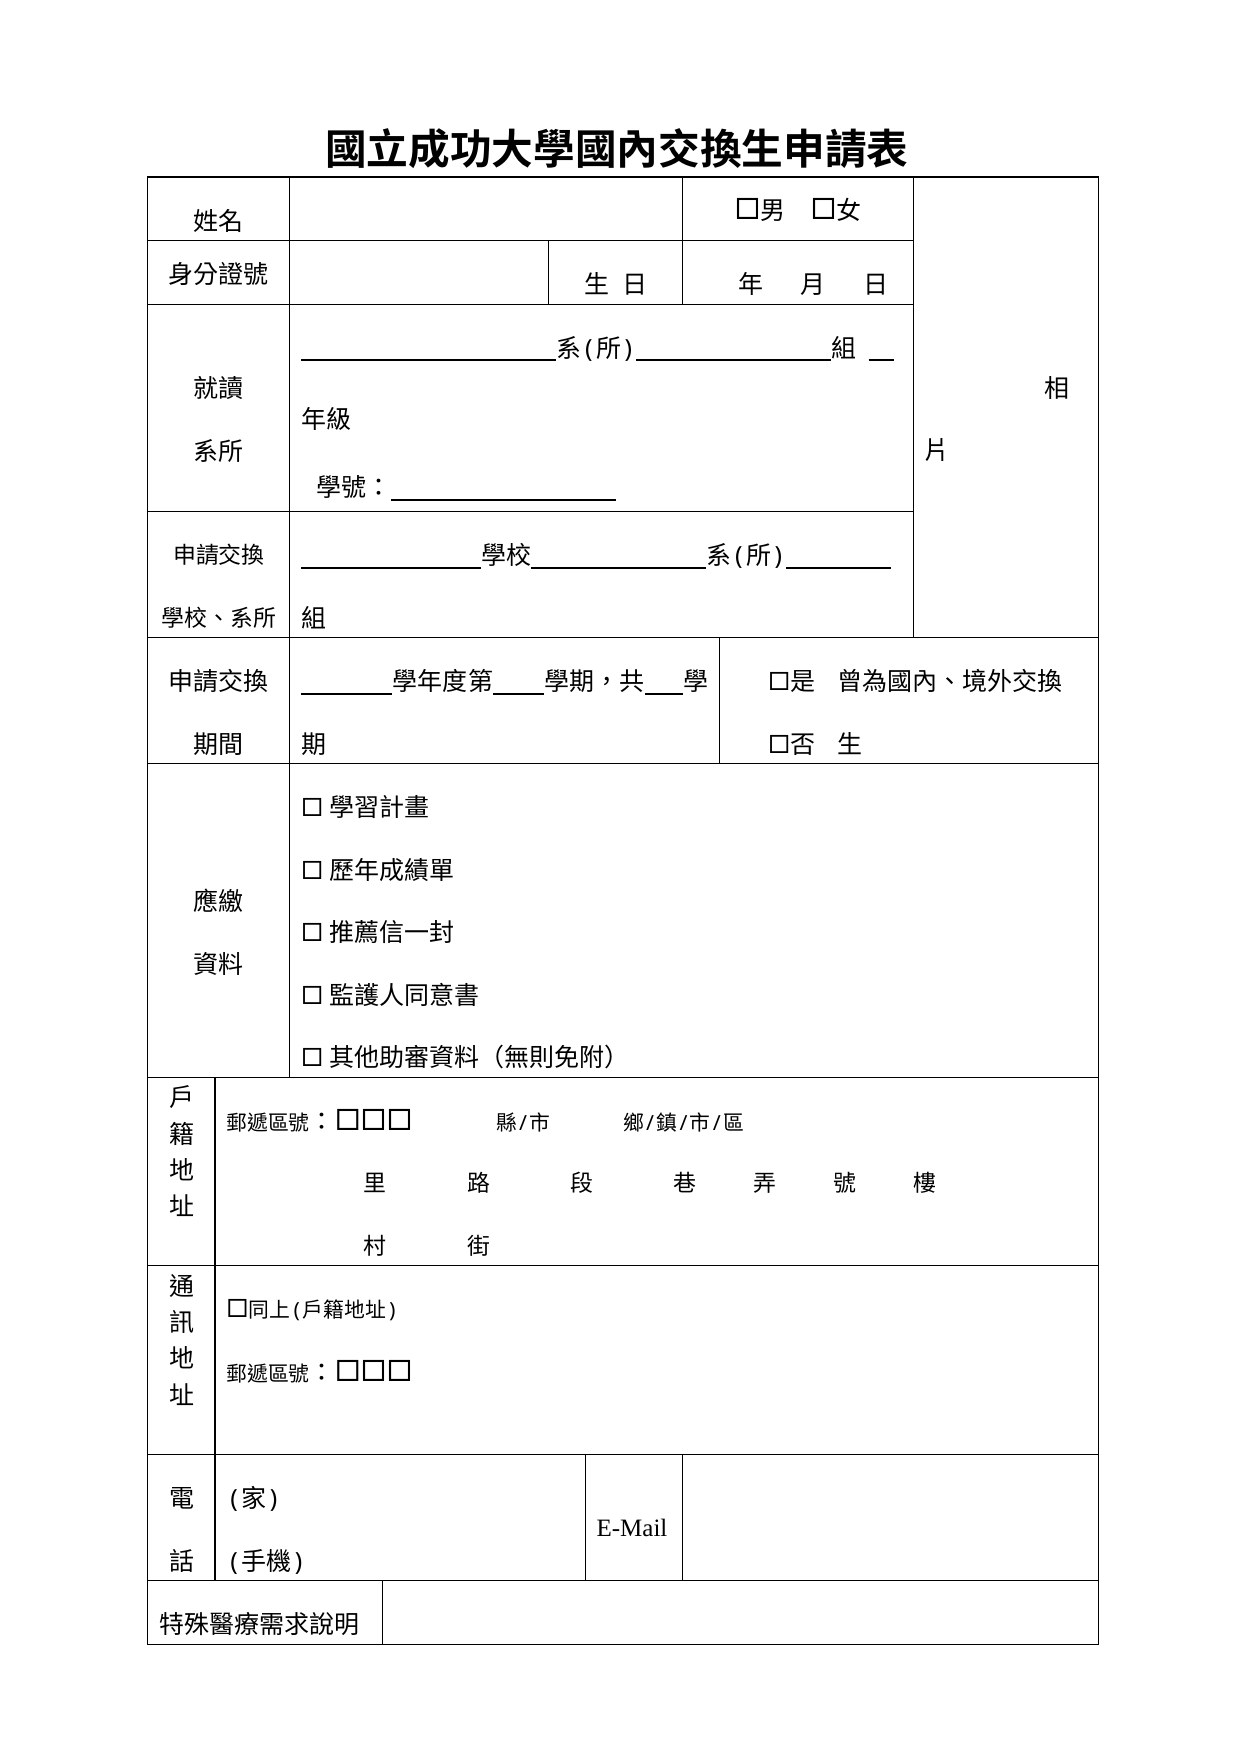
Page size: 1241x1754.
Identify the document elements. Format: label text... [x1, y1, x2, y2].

table_cell E-Mail [586, 1455, 682, 1580]
table_cell 應繳 資料 [148, 764, 289, 1077]
table_cell 生 日 [549, 241, 682, 303]
text 國立成功大學國內交換生申請表 [110, 104, 1122, 167]
table_cell 就讀 系所 [148, 305, 289, 511]
table_cell 年 月 日 [683, 241, 913, 303]
table_cell  學習計畫  歷年成績單  推薦信一封  監護人同意書  其他助審資料（無則免附） [290, 764, 1098, 1077]
table_cell 戶籍地址 [148, 1078, 214, 1265]
table_header 相 片 [914, 178, 1098, 637]
table_cell 申請交換 學校、系所 [148, 512, 289, 637]
table_cell 電 話 [148, 1455, 214, 1580]
table_cell 學校 系(所) 組 [290, 512, 913, 637]
table_header 姓名 [148, 178, 289, 240]
table_cell 學年度第 學期，共 學期 [290, 638, 719, 763]
table_cell 通訊地址 [148, 1266, 214, 1454]
table_cell 是 否 [720, 638, 826, 763]
table_cell 郵遞區號： 縣/市 鄉/鎮/市/區 里 路 段 巷 弄 號 樓 村 街 [216, 1078, 1098, 1265]
table_cell 特殊醫療需求說明 [148, 1581, 382, 1643]
table_cell 身分證號 [148, 241, 289, 303]
table_header 男 女 [683, 178, 913, 240]
table_cell 同上(戶籍地址) 郵遞區號： [216, 1266, 1098, 1454]
table_cell 申請交換期間 [148, 638, 289, 763]
table_header [290, 178, 682, 240]
table_cell [383, 1581, 1098, 1643]
table_cell 曾為國內、境外交換生 [826, 638, 1098, 763]
table_cell [683, 1455, 1098, 1580]
table_cell 系(所) 組 年級 學號： [290, 305, 913, 511]
table_cell [290, 241, 548, 303]
table_cell (家) (手機) [216, 1455, 585, 1580]
